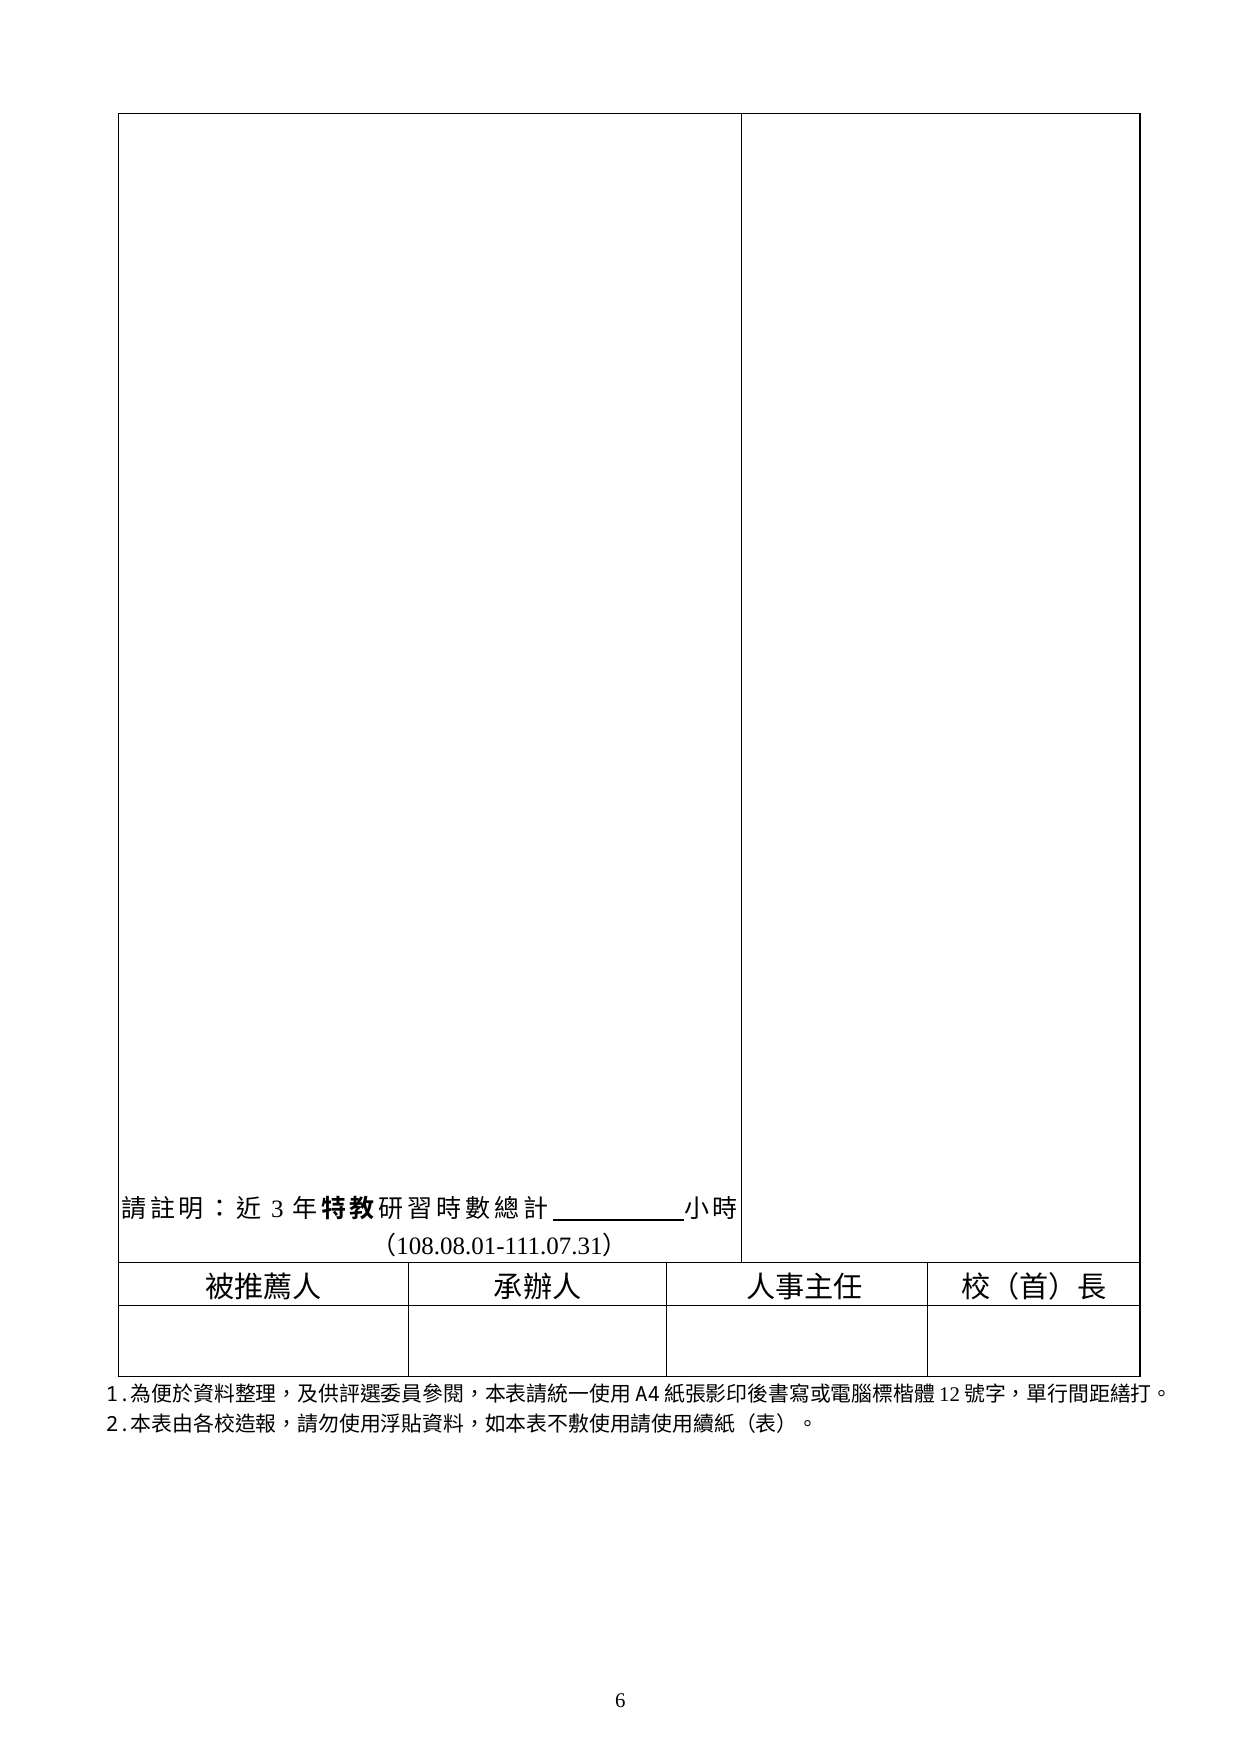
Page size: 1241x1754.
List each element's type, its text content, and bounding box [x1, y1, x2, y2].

table_cell [667, 1306, 927, 1376]
table_cell 請註明：近3年特教研習時數總計 小時 （108.08.01-111.07.31） [119, 114, 741, 1262]
table_cell 人事主任 [667, 1263, 927, 1305]
table_cell [928, 1306, 1139, 1376]
table_cell 承辦人 [409, 1263, 666, 1305]
table_cell 校（首）長 [928, 1263, 1139, 1305]
text 1.為便於資料整理，及供評選委員參閱，本表請統一使用A4紙張影印後書寫或電腦標楷體12號字，單行間距繕打。 [106, 1377, 1217, 1408]
table_cell [119, 1306, 408, 1376]
table_cell [742, 114, 1139, 1262]
table_cell [409, 1306, 666, 1376]
table_cell 被推薦人 [119, 1263, 408, 1305]
text 2.本表由各校造報，請勿使用浮貼資料，如本表不敷使用請使用續紙（表）。 [106, 1408, 1122, 1438]
